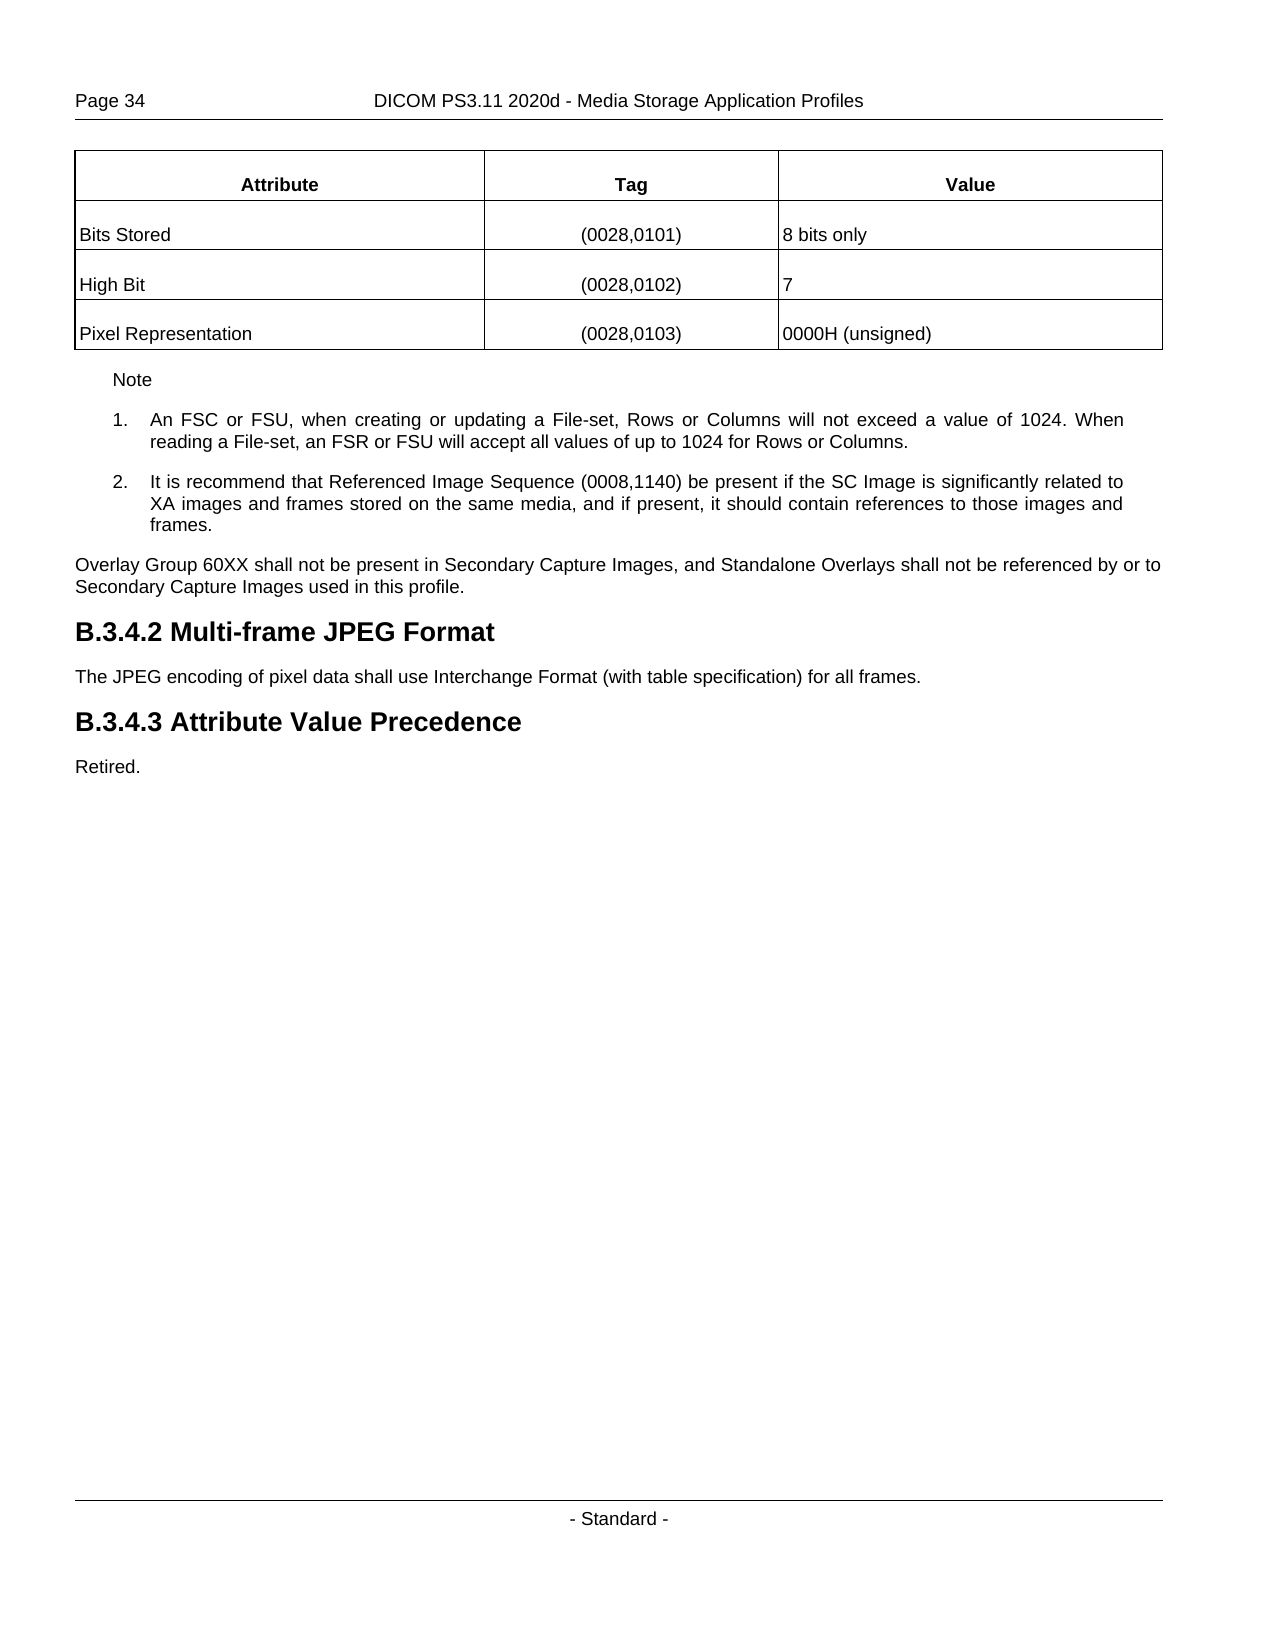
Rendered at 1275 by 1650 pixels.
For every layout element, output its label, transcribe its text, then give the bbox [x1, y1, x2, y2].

text B.3.4.2 Multi-frame JPEG Format [75, 616, 1162, 647]
text Note [112, 368, 1125, 390]
table_header Value [779, 151, 1162, 200]
table_cell High Bit [76, 250, 484, 299]
table_cell (0028,0102) [485, 250, 778, 299]
table_cell 0000H (unsigned) [779, 300, 1162, 349]
table_cell Pixel Representation [76, 300, 484, 349]
text B.3.4.3 Attribute Value Precedence [75, 706, 1162, 738]
table_cell 7 [779, 250, 1162, 299]
text Retired. [75, 756, 1162, 778]
table_cell Bits Stored [76, 201, 484, 249]
text Overlay Group 60XX shall not be present in Secondary Capture Images, and Standalone Overlays shall not be referenced by or to Secondary Capture Images used in this profile. [75, 554, 1162, 597]
text 2. It is recommend that Referenced Image Sequence (0008,1140) be present if the SC Image is significantly related to XA images and frames stored on the same media, and if present, it should contain references to those images and frames. [112, 471, 1125, 535]
table_header Tag [485, 151, 778, 200]
table_cell 8 bits only [779, 201, 1162, 249]
text The JPEG encoding of pixel data shall use Interchange Format (with table specification) for all frames. [75, 666, 1162, 688]
table_header Attribute [76, 151, 484, 200]
text 1. An FSC or FSU, when creating or updating a File-set, Rows or Columns will not exceed a value of 1024. When reading a File-set, an FSR or FSU will accept all values of up to 1024 for Rows or Columns. [112, 409, 1125, 452]
table_cell (0028,0103) [485, 300, 778, 349]
table_cell (0028,0101) [485, 201, 778, 249]
